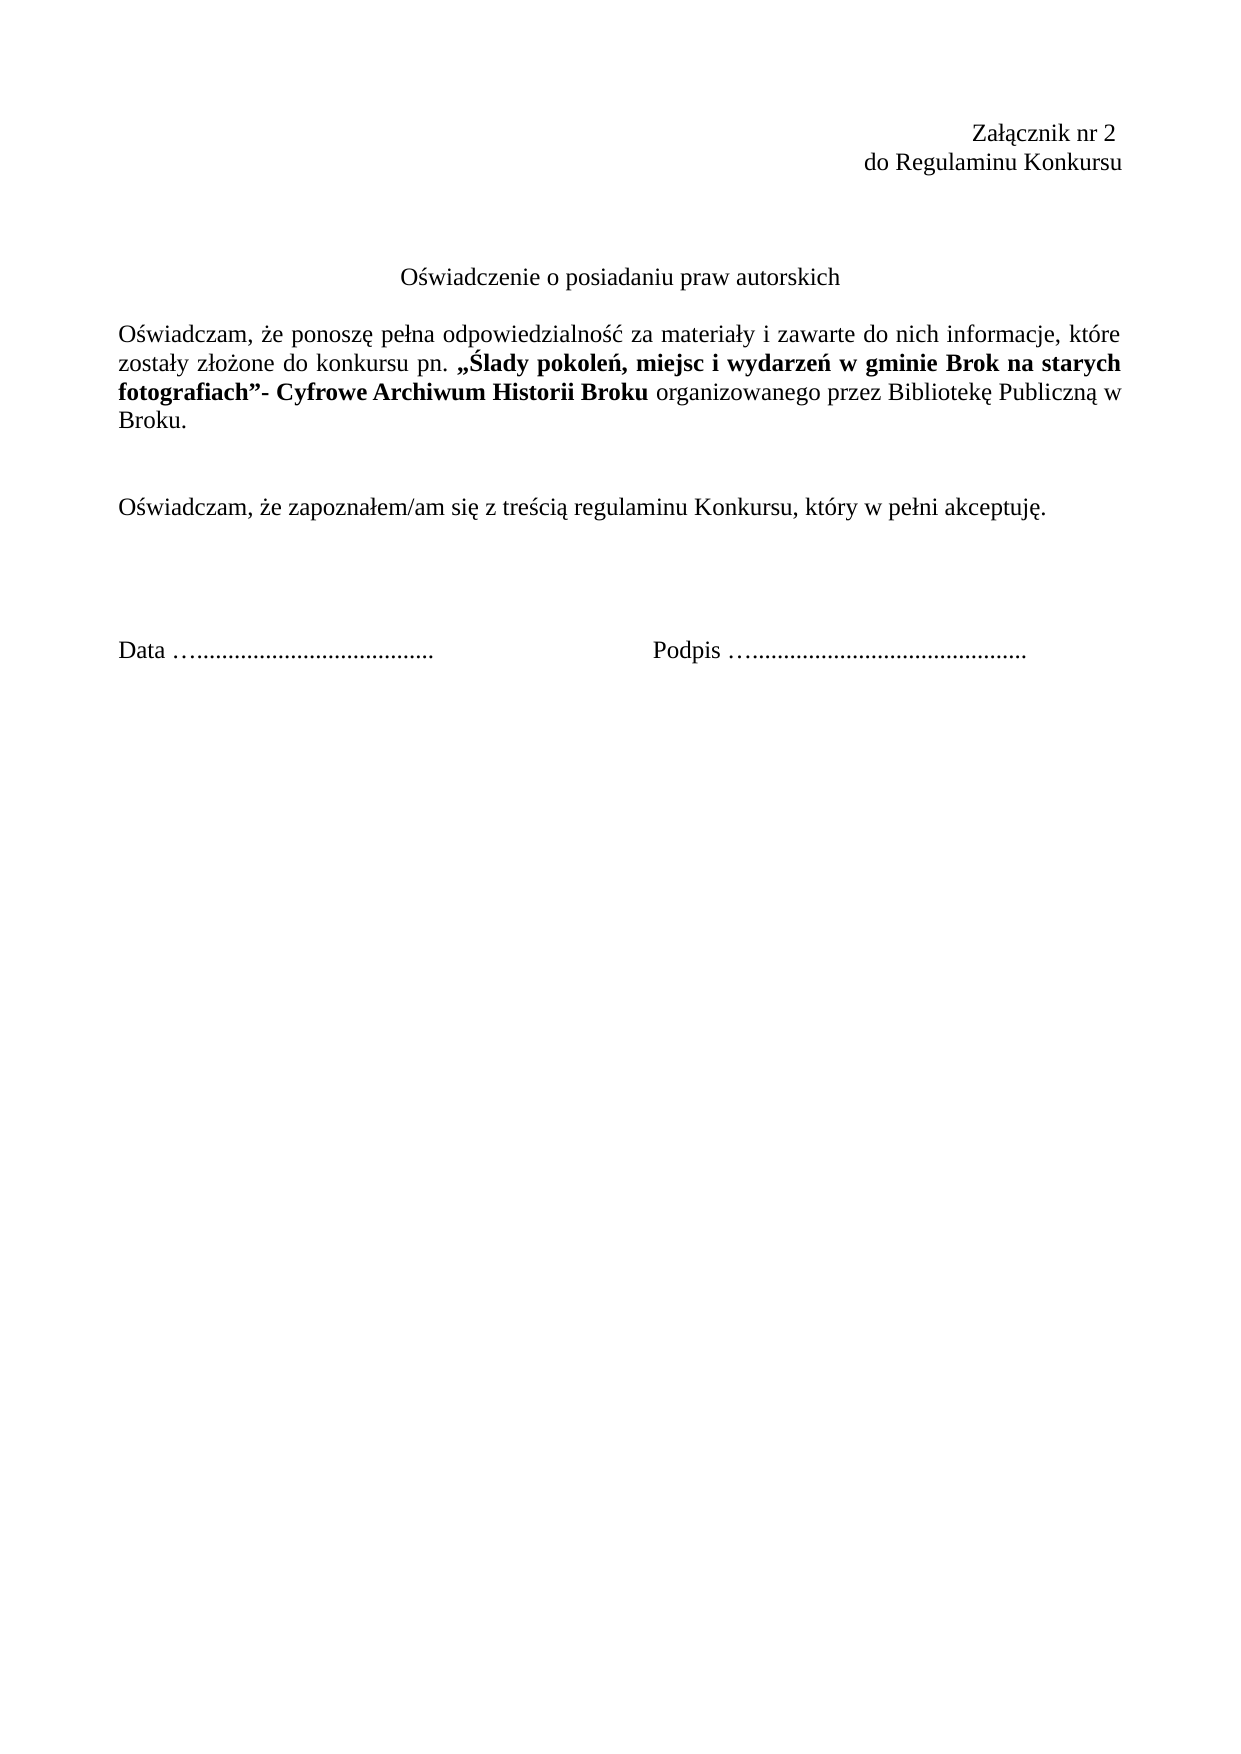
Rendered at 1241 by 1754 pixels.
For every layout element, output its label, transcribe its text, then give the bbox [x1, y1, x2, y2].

text Załącznik nr 2 [118, 118, 1122, 147]
text Oświadczenie o posiadaniu praw autorskich [118, 262, 1122, 291]
text Data …...................................... Podpis …............................................ [118, 636, 1122, 664]
text do Regulaminu Konkursu [118, 147, 1122, 176]
text Oświadczam, że zapoznałem/am się z treścią regulaminu Konkursu, który w pełni akceptuję. [118, 492, 1122, 521]
text Oświadczam, że ponoszę pełna odpowiedzialność za materiały i zawarte do nich informacje, które zostały złożone do konkursu pn. „Ślady pokoleń, miejsc i wydarzeń w gminie Brok na starych fotografiach”- Cyfrowe Archiwum Historii Broku organizowanego przez Bibliotekę Publiczną w Broku. [118, 319, 1122, 434]
